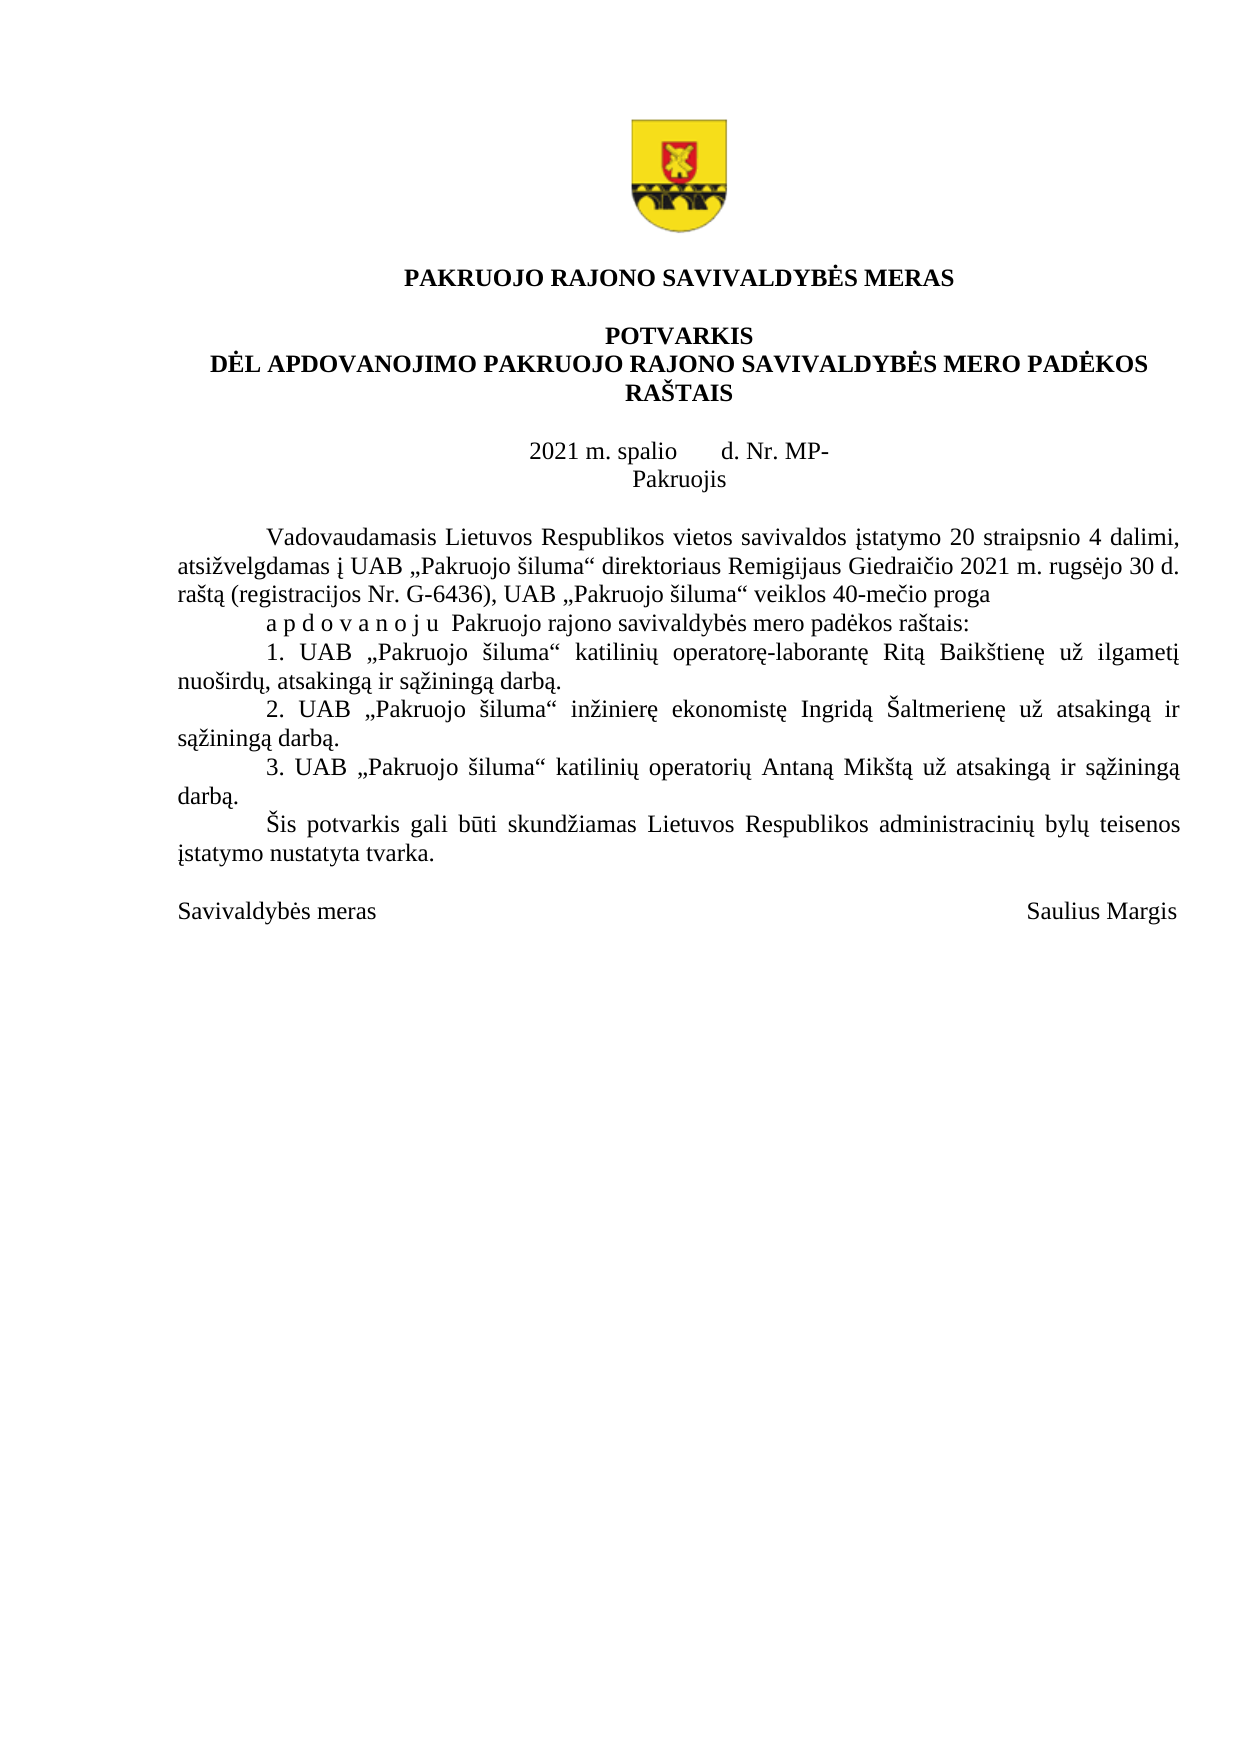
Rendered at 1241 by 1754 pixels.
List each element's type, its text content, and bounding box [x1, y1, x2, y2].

text PAKRUOJO RAJONO SAVIVALDYBĖS MERAS [177, 263, 1181, 292]
text POTVARKIS [177, 321, 1181, 349]
text 2021 m. spalio d. Nr. MP- [177, 436, 1181, 464]
text a p d o v a n o j u Pakruojo rajono savivaldybės mero padėkos raštais: [177, 608, 1181, 637]
text 3. UAB „Pakruojo šiluma“ katilinių operatorių Antaną Mikštą už atsakingą ir sąžiningą darbą. [177, 752, 1181, 809]
text Pakruojis [177, 464, 1181, 493]
text 2. UAB „Pakruojo šiluma“ inžinierę ekonomistę Ingridą Šaltmerienę už atsakingą ir sąžiningą darbą. [177, 694, 1181, 752]
text Šis potvarkis gali būti skundžiamas Lietuvos Respublikos administracinių bylų teisenos įstatymo nustatyta tvarka. [177, 809, 1181, 867]
text 1. UAB „Pakruojo šiluma“ katilinių operatorę-laborantę Ritą Baikštienę už ilgametį nuoširdų, atsakingą ir sąžiningą darbą. [177, 637, 1181, 694]
text Vadovaudamasis Lietuvos Respublikos vietos savivaldos įstatymo 20 straipsnio 4 dalimi, atsižvelgdamas į UAB „Pakruojo šiluma“ direktoriaus Remigijaus Giedraičio 2021 m. rugsėjo 30 d. raštą (registracijos Nr. G-6436), UAB „Pakruojo šiluma“ veiklos 40-mečio proga [177, 522, 1181, 608]
text Savivaldybės meras Saulius Margis [177, 896, 1181, 924]
text DĖL APDOVANOJIMO PAKRUOJO RAJONO SAVIVALDYBĖS MERO PADĖKOS RAŠTAIS [177, 349, 1181, 407]
